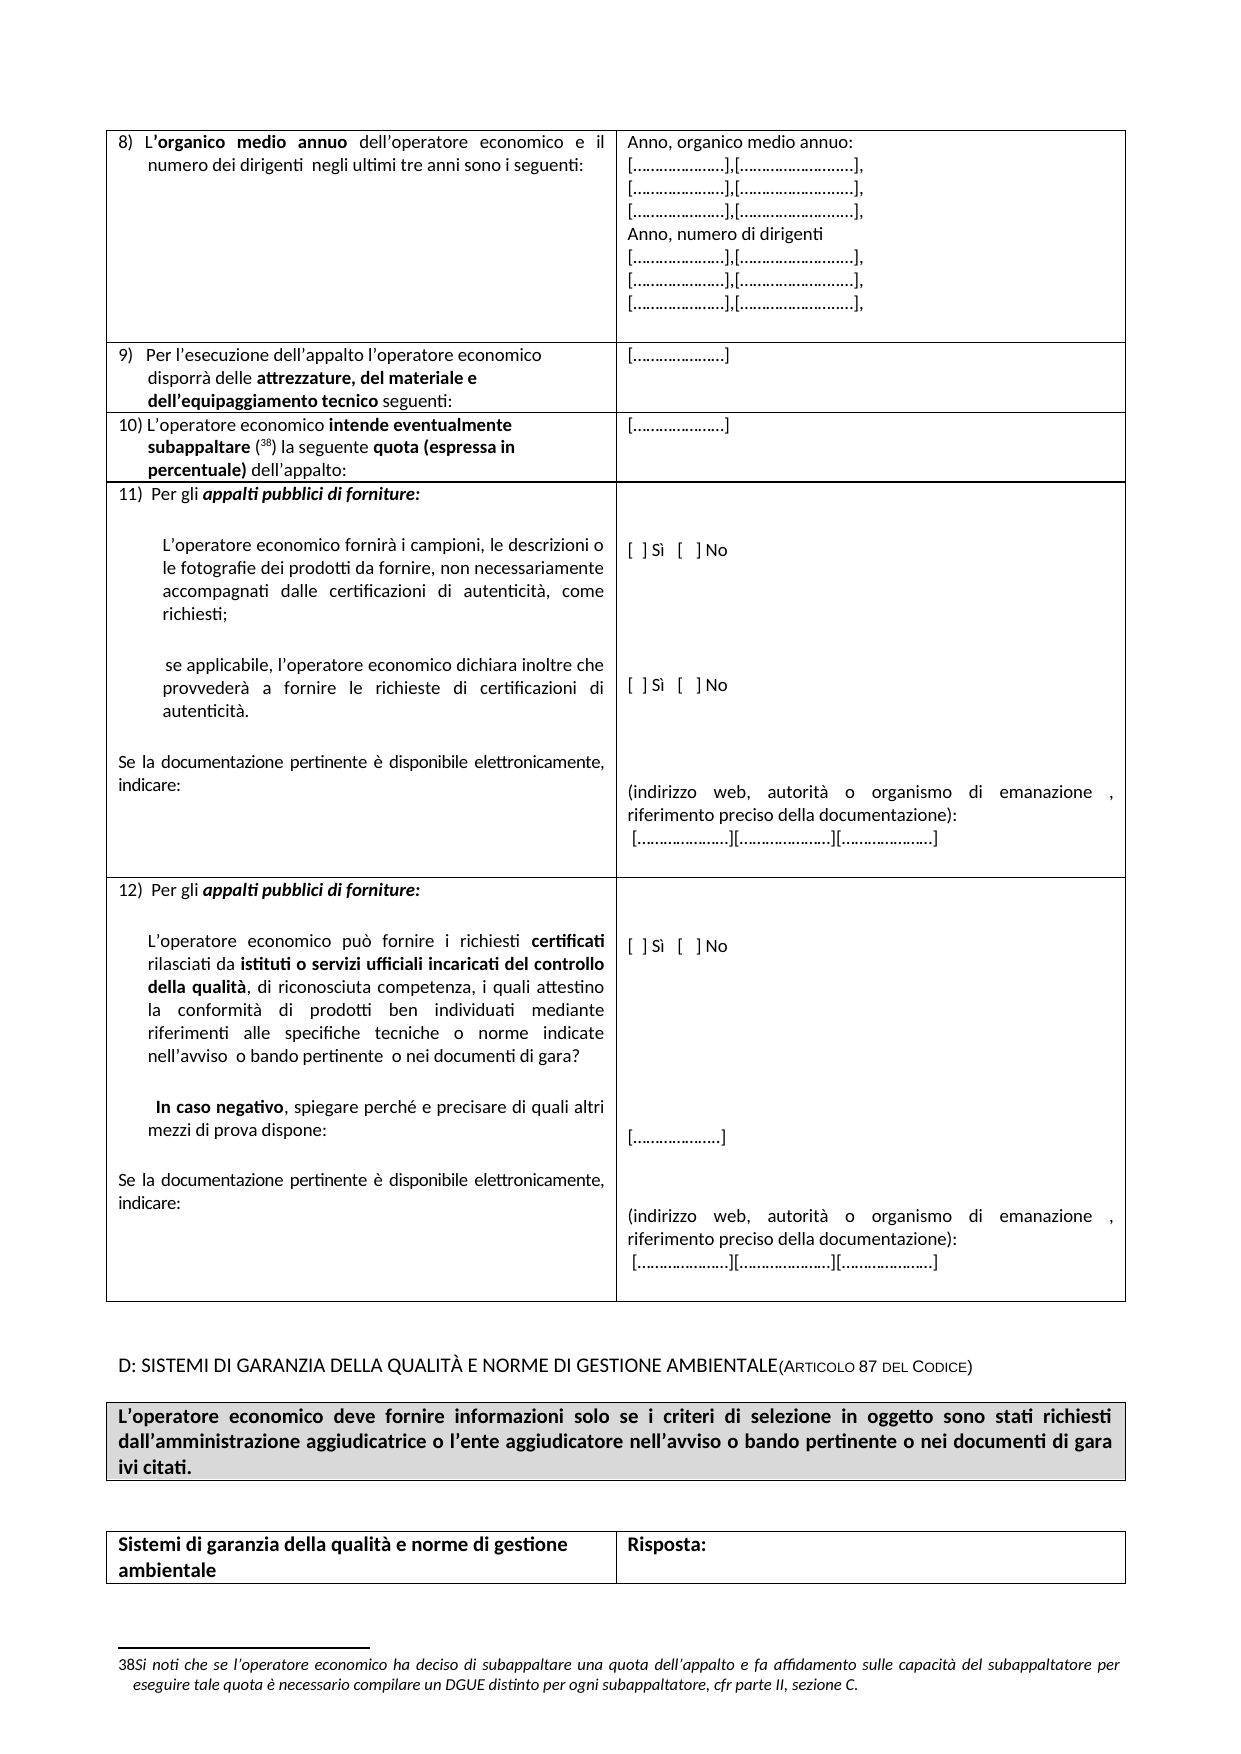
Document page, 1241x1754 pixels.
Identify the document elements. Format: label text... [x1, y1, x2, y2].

table_cell Anno, organico medio annuo: […………………],[…………………..…], […………………],[…………………..…], […………………],[…………………..…], Anno, numero di dirigenti […………………],[…………………..…], […………………],[…………………..…], […………………],[…………………..…], [617, 131, 1125, 342]
table_cell 8) L’organico medio annuo dell’operatore economico e il numero dei dirigenti negli ultimi tre anni sono i seguenti: [107, 131, 616, 342]
table_cell 9) Per l’esecuzione dell’appalto l’operatore economico disporrà delle attrezzature, del materiale e dell’equipaggiamento tecnico seguenti: [107, 343, 616, 412]
table_cell [ ] Sì [ ] No [ ] Sì [ ] No (indirizzo web, autorità o organismo di emanazione , riferimento preciso della documentazione): […………………][…………………][…………………] [617, 483, 1125, 877]
table_cell [ ] Sì [ ] No [………………..] (indirizzo web, autorità o organismo di emanazione , riferimento preciso della documentazione): […………………][…………………][…………………] [617, 878, 1125, 1301]
table_cell […………………] [617, 413, 1125, 481]
text D: SISTEMI DI GARANZIA DELLA QUALITÀ E NORME DI GESTIONE AMBIENTALE(ARTICOLO 87 DEL CODICE) [118, 1352, 1122, 1378]
table_cell […………………] [617, 343, 1125, 412]
table_cell 11) Per gli appalti pubblici di forniture: L’operatore economico fornirà i campioni, le descrizioni o le fotografie dei prodotti da fornire, non necessariamente accompagnati dalle certificazioni di autenticità, come richiesti; se applicabile, l’operatore economico dichiara inoltre che provvederà a fornire le richieste di certificazioni di autenticità. Se la documentazione pertinente è disponibile elettronicamente, indicare: [107, 483, 616, 877]
table_cell 10) L’operatore economico intende eventualmente subappaltare () la seguente quota (espressa in percentuale) dell’appalto: [107, 413, 616, 481]
table_header Sistemi di garanzia della qualità e norme di gestione ambientale [107, 1532, 616, 1582]
table_header Risposta: [617, 1532, 1125, 1582]
table_header L’operatore economico deve fornire informazioni solo se i criteri di selezione in oggetto sono stati richiesti dall’amministrazione aggiudicatrice o l’ente aggiudicatore nell’avviso o bando pertinente o nei documenti di gara ivi citati. [107, 1403, 1125, 1479]
table_cell 12) Per gli appalti pubblici di forniture: L’operatore economico può fornire i richiesti certificati rilasciati da istituti o servizi ufficiali incaricati del controllo della qualità, di riconosciuta competenza, i quali attestino la conformità di prodotti ben individuati mediante riferimenti alle specifiche tecniche o norme indicate nell’avviso o bando pertinente o nei documenti di gara? In caso negativo, spiegare perché e precisare di quali altri mezzi di prova dispone: Se la documentazione pertinente è disponibile elettronicamente, indicare: [107, 878, 616, 1301]
